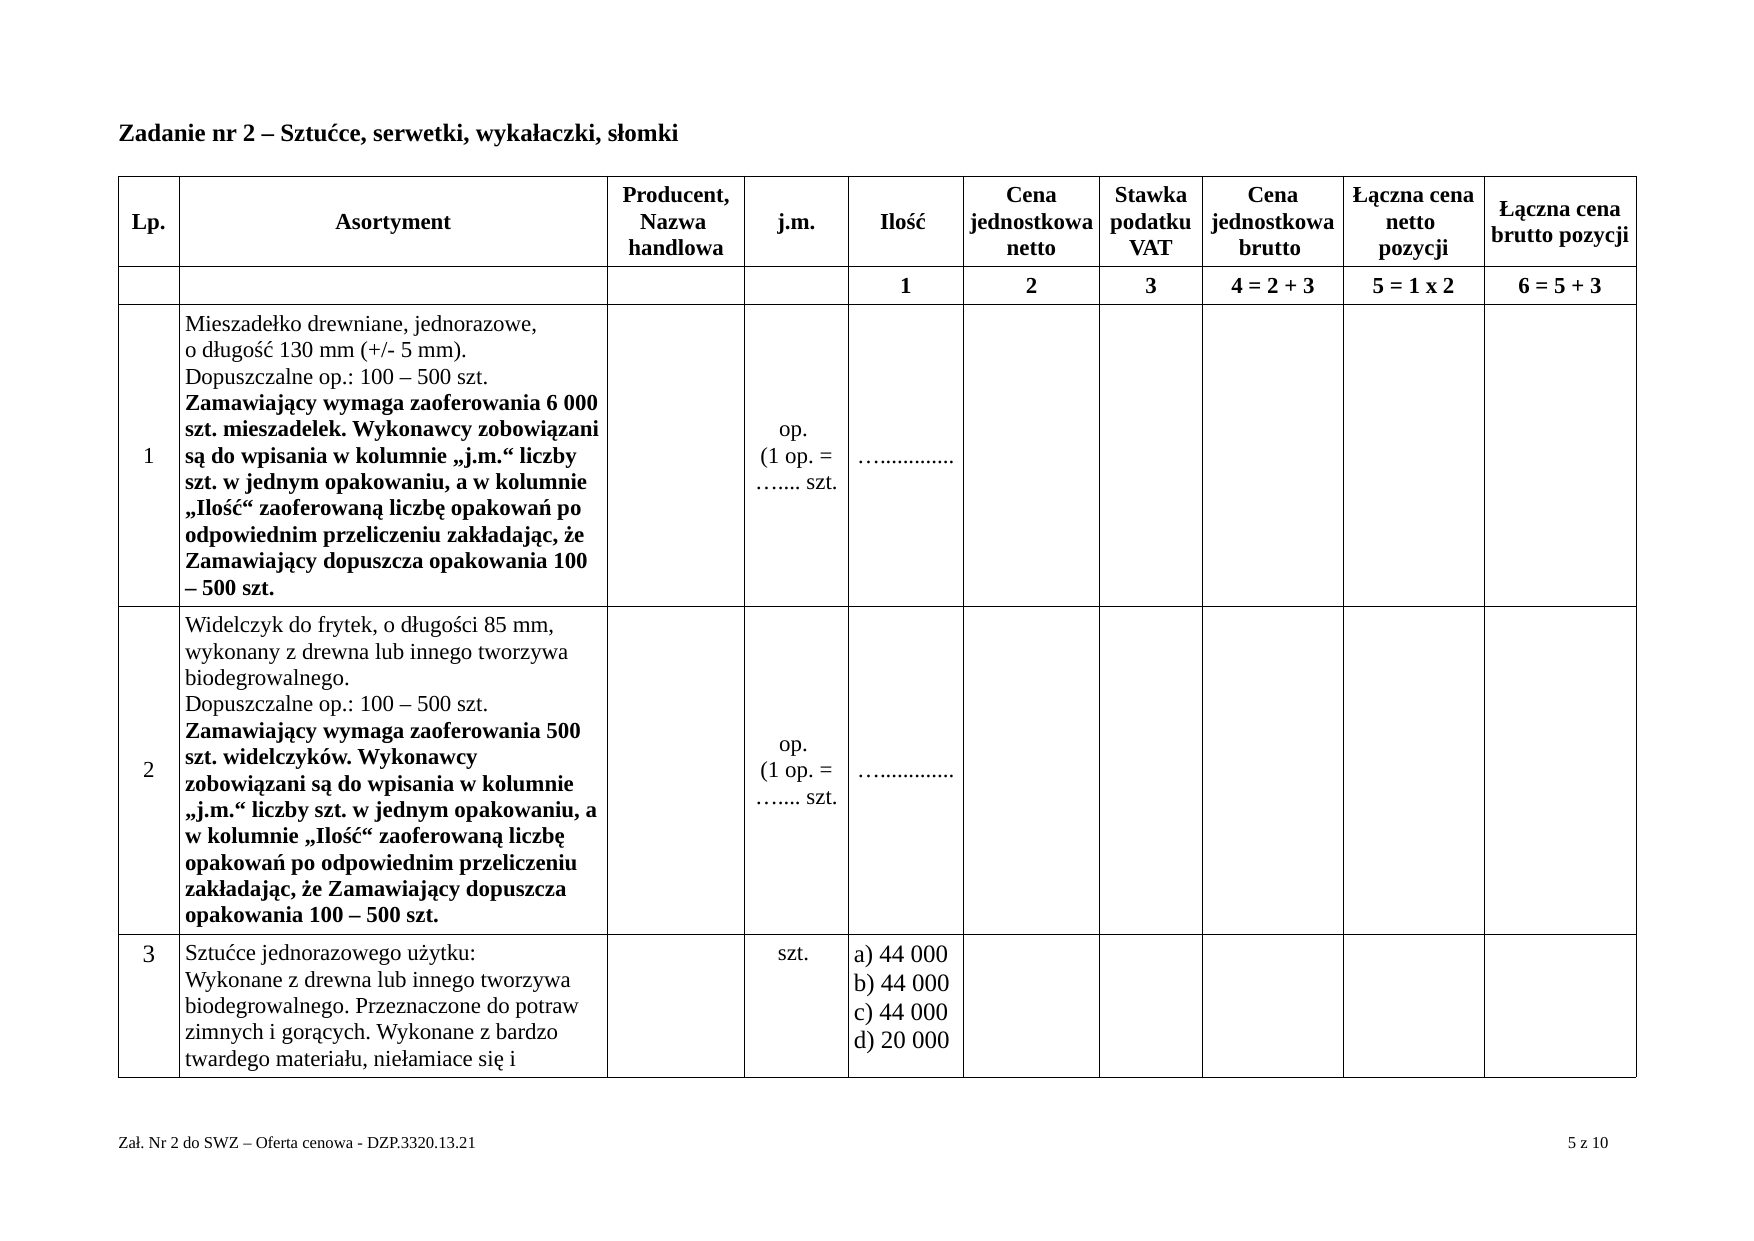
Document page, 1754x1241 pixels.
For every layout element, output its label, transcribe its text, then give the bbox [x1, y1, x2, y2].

table_cell [1100, 607, 1202, 933]
table_cell [1485, 607, 1636, 933]
table_cell [180, 267, 607, 304]
table_cell [1203, 607, 1343, 933]
table_cell [964, 607, 1099, 933]
table_cell [608, 305, 744, 606]
table_cell [1485, 935, 1636, 1077]
table_header j.m. [745, 177, 848, 266]
table_cell [1100, 305, 1202, 606]
table_cell [1203, 305, 1343, 606]
table_header Producent, Nazwa handlowa [608, 177, 744, 266]
table_cell 5 = 1 x 2 [1344, 267, 1484, 304]
table_cell 2 [119, 607, 179, 933]
table_cell 2 [964, 267, 1099, 304]
table_header Ilość [849, 177, 963, 266]
table_header Asortyment [180, 177, 607, 266]
table_cell …............. [849, 607, 963, 933]
table_header Łączna cena brutto pozycji [1485, 177, 1636, 266]
table_header Cena jednostkowa brutto [1203, 177, 1343, 266]
table_cell [964, 305, 1099, 606]
table_cell 3 [1100, 267, 1202, 304]
table_cell 6 = 5 + 3 [1485, 267, 1636, 304]
table_cell [1100, 935, 1202, 1077]
table_cell Widelczyk do frytek, o długości 85 mm, wykonany z drewna lub innego tworzywa biodegrowalnego. Dopuszczalne op.: 100 – 500 szt. Zamawiający wymaga zaoferowania 500 szt. widelczyków. Wykonawcy zobowiązani są do wpisania w kolumnie „j.m.“ liczby szt. w jednym opakowaniu, a w kolumnie „Ilość“ zaoferowaną liczbę opakowań po odpowiednim przeliczeniu zakładając, że Zamawiający dopuszcza opakowania 100 – 500 szt. [180, 607, 607, 933]
text Zadanie nr 2 – Sztućce, serwetki, wykałaczki, słomki [118, 118, 1636, 147]
table_cell [964, 935, 1099, 1077]
table_cell 1 [849, 267, 963, 304]
table_header Stawka podatku VAT [1100, 177, 1202, 266]
table_cell Mieszadełko drewniane, jednorazowe, o długość 130 mm (+/- 5 mm). Dopuszczalne op.: 100 – 500 szt. Zamawiający wymaga zaoferowania 6 000 szt. mieszadelek. Wykonawcy zobowiązani są do wpisania w kolumnie „j.m.“ liczby szt. w jednym opakowaniu, a w kolumnie „Ilość“ zaoferowaną liczbę opakowań po odpowiednim przeliczeniu zakładając, że Zamawiający dopuszcza opakowania 100 – 500 szt. [180, 305, 607, 606]
table_cell [608, 935, 744, 1077]
table_cell [608, 267, 744, 304]
table_cell 4 = 2 + 3 [1203, 267, 1343, 304]
table_header Lp. [119, 177, 179, 266]
table_cell [119, 267, 179, 304]
table_cell op. (1 op. = ….... szt. [745, 607, 848, 933]
table_cell [745, 267, 848, 304]
table_cell [1203, 935, 1343, 1077]
table_cell szt. [745, 935, 848, 1077]
table_cell …............. [849, 305, 963, 606]
table_cell a) 44 000 b) 44 000 c) 44 000 d) 20 000 [849, 935, 963, 1077]
table_header Łączna cena netto pozycji [1344, 177, 1484, 266]
table_cell [1344, 935, 1484, 1077]
table_cell [1485, 305, 1636, 606]
table_cell 3 [119, 935, 179, 1077]
table_cell [1344, 305, 1484, 606]
table_header Cena jednostkowa netto [964, 177, 1099, 266]
table_cell 1 [119, 305, 179, 606]
table_cell [1344, 607, 1484, 933]
table_cell op. (1 op. = ….... szt. [745, 305, 848, 606]
table_cell [608, 607, 744, 933]
table_cell Sztućce jednorazowego użytku: Wykonane z drewna lub innego tworzywa biodegrowalnego. Przeznaczone do potraw zimnych i gorących. Wykonane z bardzo twardego materiału, niełamiace się i [180, 935, 607, 1077]
